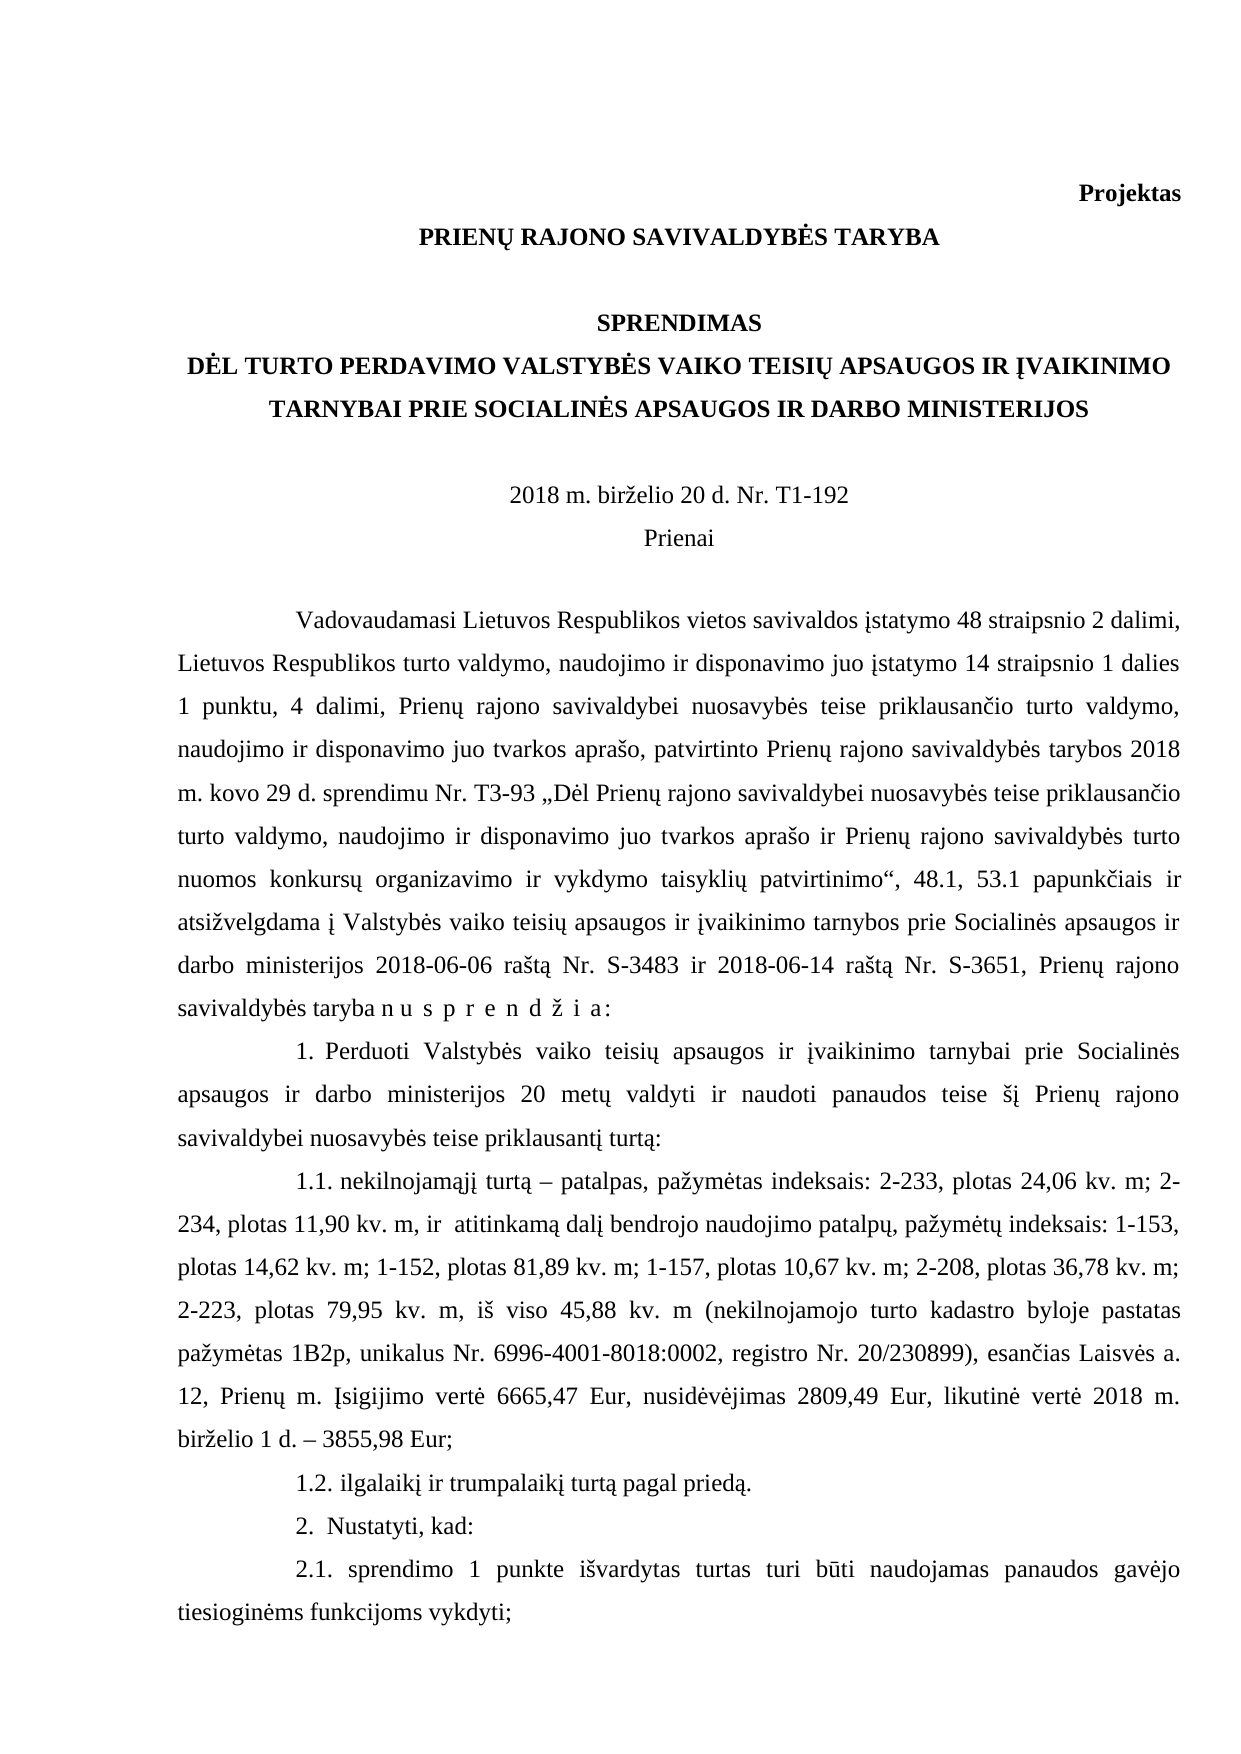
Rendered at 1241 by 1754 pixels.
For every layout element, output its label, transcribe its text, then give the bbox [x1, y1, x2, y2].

text Projektas [177, 178, 1181, 207]
text PRIENŲ RAJONO savivaldybės TARYBA [177, 222, 1181, 250]
text Vadovaudamasi Lietuvos Respublikos vietos savivaldos įstatymo 48 straipsnio 2 dalimi, Lietuvos Respublikos turto valdymo, naudojimo ir disponavimo juo įstatymo 14 straipsnio 1 dalies 1 punktu, 4 dalimi, Prienų rajono savivaldybei nuosavybės teise priklausančio turto valdymo, naudojimo ir disponavimo juo tvarkos aprašo, patvirtinto Prienų rajono savivaldybės tarybos 2018 m. kovo 29 d. sprendimu Nr. T3-93 „Dėl Prienų rajono savivaldybei nuosavybės teise priklausančio turto valdymo, naudojimo ir disponavimo juo tvarkos aprašo ir Prienų rajono savivaldybės turto nuomos konkursų organizavimo ir vykdymo taisyklių patvirtinimo“, 48.1, 53.1 papunkčiais ir atsižvelgdama į Valstybės vaiko teisių apsaugos ir įvaikinimo tarnybos prie Socialinės apsaugos ir darbo ministerijos 2018-06-06 raštą Nr. S-3483 ir 2018-06-14 raštą Nr. S-3651, Prienų rajono savivaldybės taryba n u s p r e n d ž i a: [177, 605, 1181, 1022]
text 1.2. ilgalaikį ir trumpalaikį turtą pagal priedą. [295, 1468, 1181, 1496]
text DĖL TURTO PERDAVIMO VALSTYBĖS VAIKO TEISIŲ APSAUGOS IR ĮVAIKINIMO TARNYBAI PRIE SOCIALINĖS APSAUGOS IR DARBO MINISTERIJOS [177, 351, 1181, 423]
text 2018 m. birželio 20 d. Nr. T1-192 [177, 480, 1181, 509]
text Prienai [177, 523, 1181, 552]
text 2. Nustatyti, kad: [177, 1511, 1181, 1539]
text 1.1. nekilnojamąjį turtą – patalpas, pažymėtas indeksais: 2-233, plotas 24,06 kv. m; 2-234, plotas 11,90 kv. m, ir atitinkamą dalį bendrojo naudojimo patalpų, pažymėtų indeksais: 1-153, plotas 14,62 kv. m; 1-152, plotas 81,89 kv. m; 1-157, plotas 10,67 kv. m; 2-208, plotas 36,78 kv. m; 2-223, plotas 79,95 kv. m, iš viso 45,88 kv. m (nekilnojamojo turto kadastro byloje pastatas pažymėtas 1B2p, unikalus Nr. 6996-4001-8018:0002, registro Nr. 20/230899), esančias Laisvės a. 12, Prienų m. Įsigijimo vertė 6665,47 Eur, nusidėvėjimas 2809,49 Eur, likutinė vertė 2018 m. birželio 1 d. – 3855,98 Eur; [177, 1166, 1181, 1453]
text 1. Perduoti Valstybės vaiko teisių apsaugos ir įvaikinimo tarnybai prie Socialinės apsaugos ir darbo ministerijos 20 metų valdyti ir naudoti panaudos teise šį Prienų rajono savivaldybei nuosavybės teise priklausantį turtą: [177, 1036, 1181, 1151]
text SPRENDIMAS [177, 308, 1181, 337]
text 2.1. sprendimo 1 punkte išvardytas turtas turi būti naudojamas panaudos gavėjo tiesioginėms funkcijoms vykdyti; [177, 1554, 1181, 1626]
